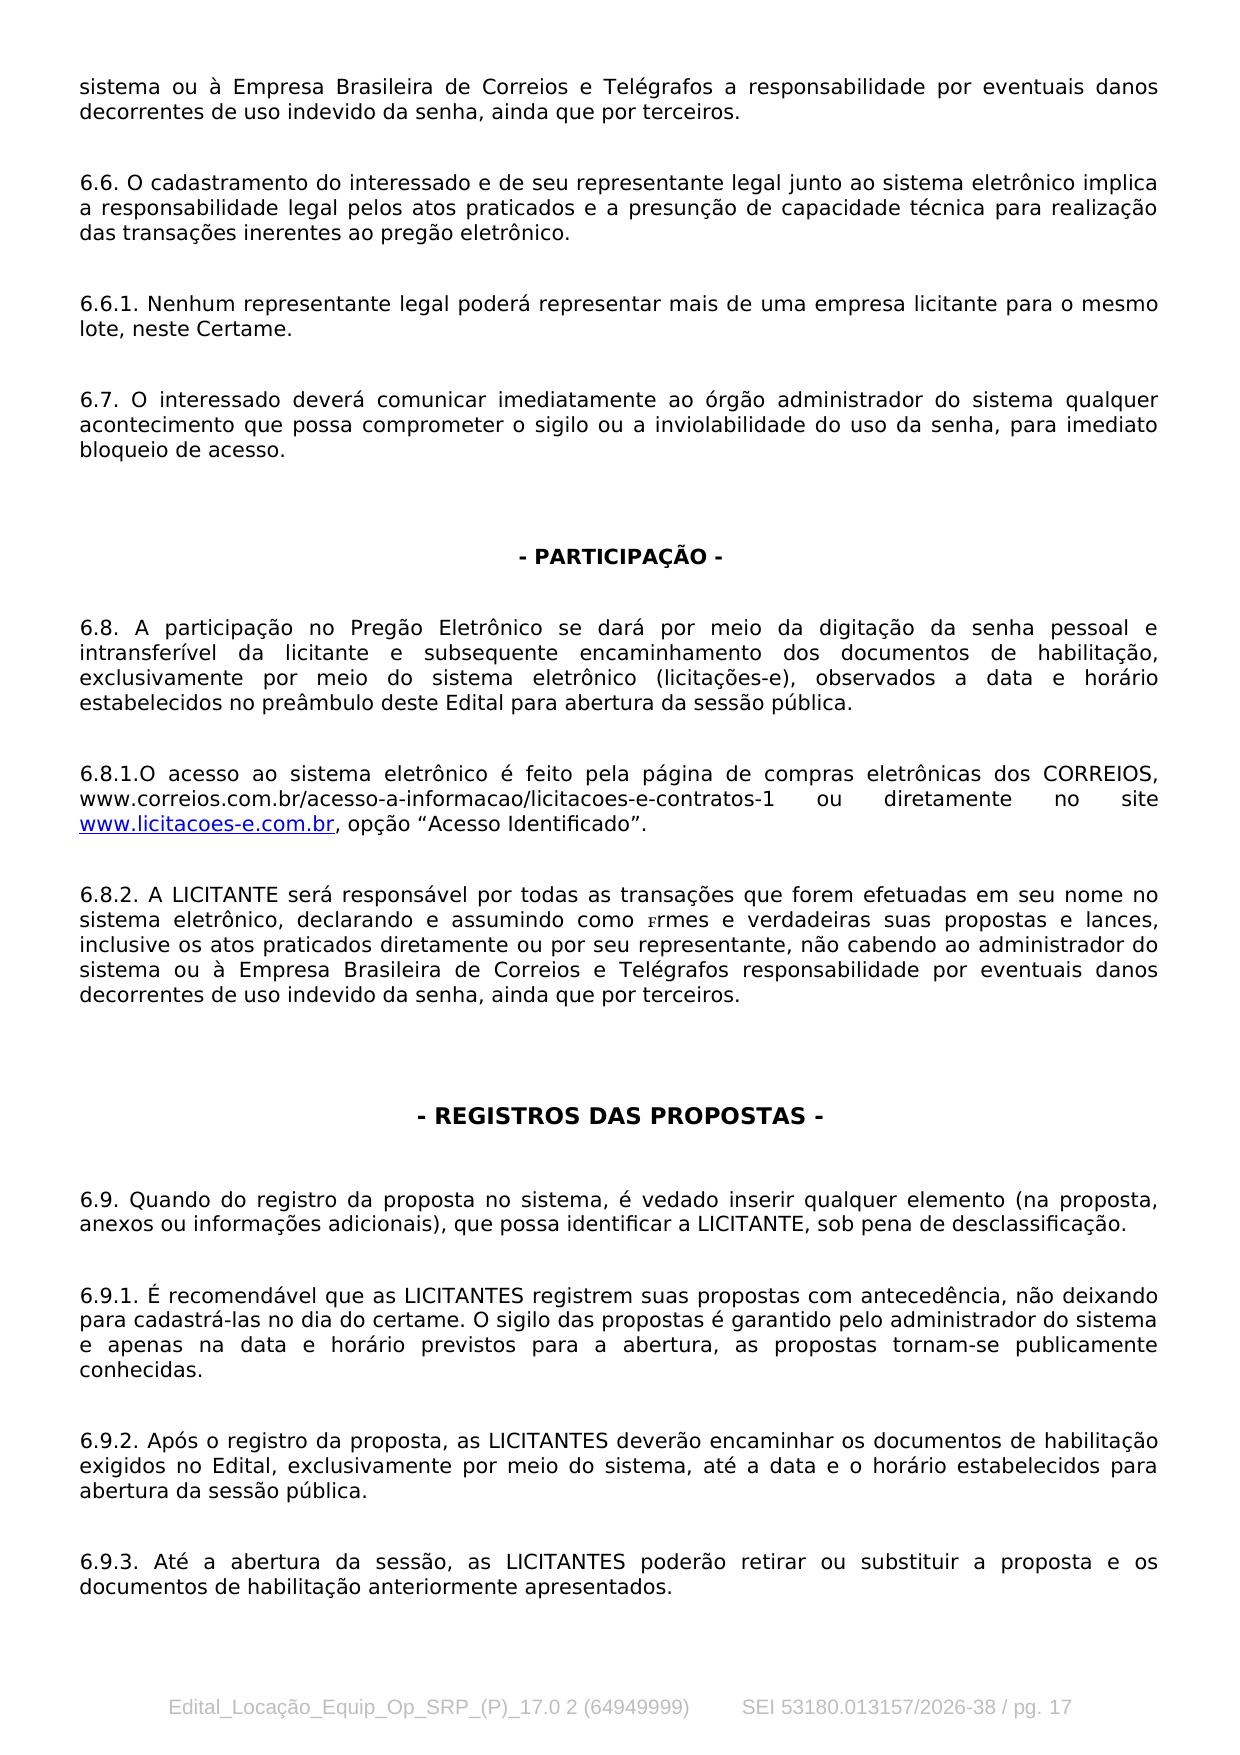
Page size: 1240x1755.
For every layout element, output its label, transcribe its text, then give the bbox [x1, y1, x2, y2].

text 6.8.2. A LICITANTE será responsável por todas as transações que forem efetuadas em seu nome no sistema eletrônico, declarando e assumindo como rmes e verdadeiras suas propostas e lances, inclusive os atos praticados diretamente ou por seu representante, não cabendo ao administrador do sistema ou à Empresa Brasileira de Correios e Telégrafos responsabilidade por eventuais danos decorrentes de uso indevido da senha, ainda que por terceiros. [79, 883, 1160, 1007]
text sistema ou à Empresa Brasileira de Correios e Telégrafos a responsabilidade por eventuais danos decorrentes de uso indevido da senha, ainda que por terceiros. [79, 75, 1160, 124]
text 6.6.1. Nenhum representante legal poderá representar mais de uma empresa licitante para o mesmo lote, neste Certame. [79, 292, 1160, 341]
text 6.9. Quando do registro da proposta no sistema, é vedado inserir qualquer elemento (na proposta, anexos ou informações adicionais), que possa identificar a LICITANTE, sob pena de desclassificação. [79, 1188, 1160, 1237]
text 6.7. O interessado deverá comunicar imediatamente ao órgão administrador do sistema qualquer acontecimento que possa comprometer o sigilo ou a inviolabilidade do uso da senha, para imediato bloqueio de acesso. [79, 388, 1160, 462]
text 6.9.2. Após o registro da proposta, as LICITANTES deverão encaminhar os documentos de habilitação exigidos no Edital, exclusivamente por meio do sistema, até a data e o horário estabelecidos para abertura da sessão pública. [79, 1429, 1160, 1503]
text 6.8. A participação no Pregão Eletrônico se dará por meio da digitação da senha pessoal e intransferível da licitante e subsequente encaminhamento dos documentos de habilitação, exclusivamente por meio do sistema eletrônico (licitações-e), observados a data e horário estabelecidos no preâmbulo deste Edital para abertura da sessão pública. [79, 616, 1160, 715]
text 6.6. O cadastramento do interessado e de seu representante legal junto ao sistema eletrônico implica a responsabilidade legal pelos atos praticados e a presunção de capacidade técnica para realização das transações inerentes ao pregão eletrônico. [79, 171, 1160, 245]
subtitle - PARTICIPAÇÃO - [81, 545, 1160, 569]
text 6.9.3. Até a abertura da sessão, as LICITANTES poderão retirar ou substituir a proposta e os documentos de habilitação anteriormente apresentados. [79, 1550, 1160, 1599]
text 6.8.1.O acesso ao sistema eletrônico é feito pela página de compras eletrônicas dos CORREIOS, www.correios.com.br/acesso-a-informacao/licitacoes-e-contratos-1 ou diretamente no site www.licitacoes-e.com.br, opção “Acesso Identificado”. [79, 762, 1160, 836]
subtitle - REGISTROS DAS PROPOSTAS - [81, 1103, 1159, 1130]
text 6.9.1. É recomendável que as LICITANTES registrem suas propostas com antecedência, não deixando para cadastrá-las no dia do certame. O sigilo das propostas é garantido pelo administrador do sistema e apenas na data e horário previstos para a abertura, as propostas tornam-se publicamente conhecidas. [79, 1284, 1160, 1383]
